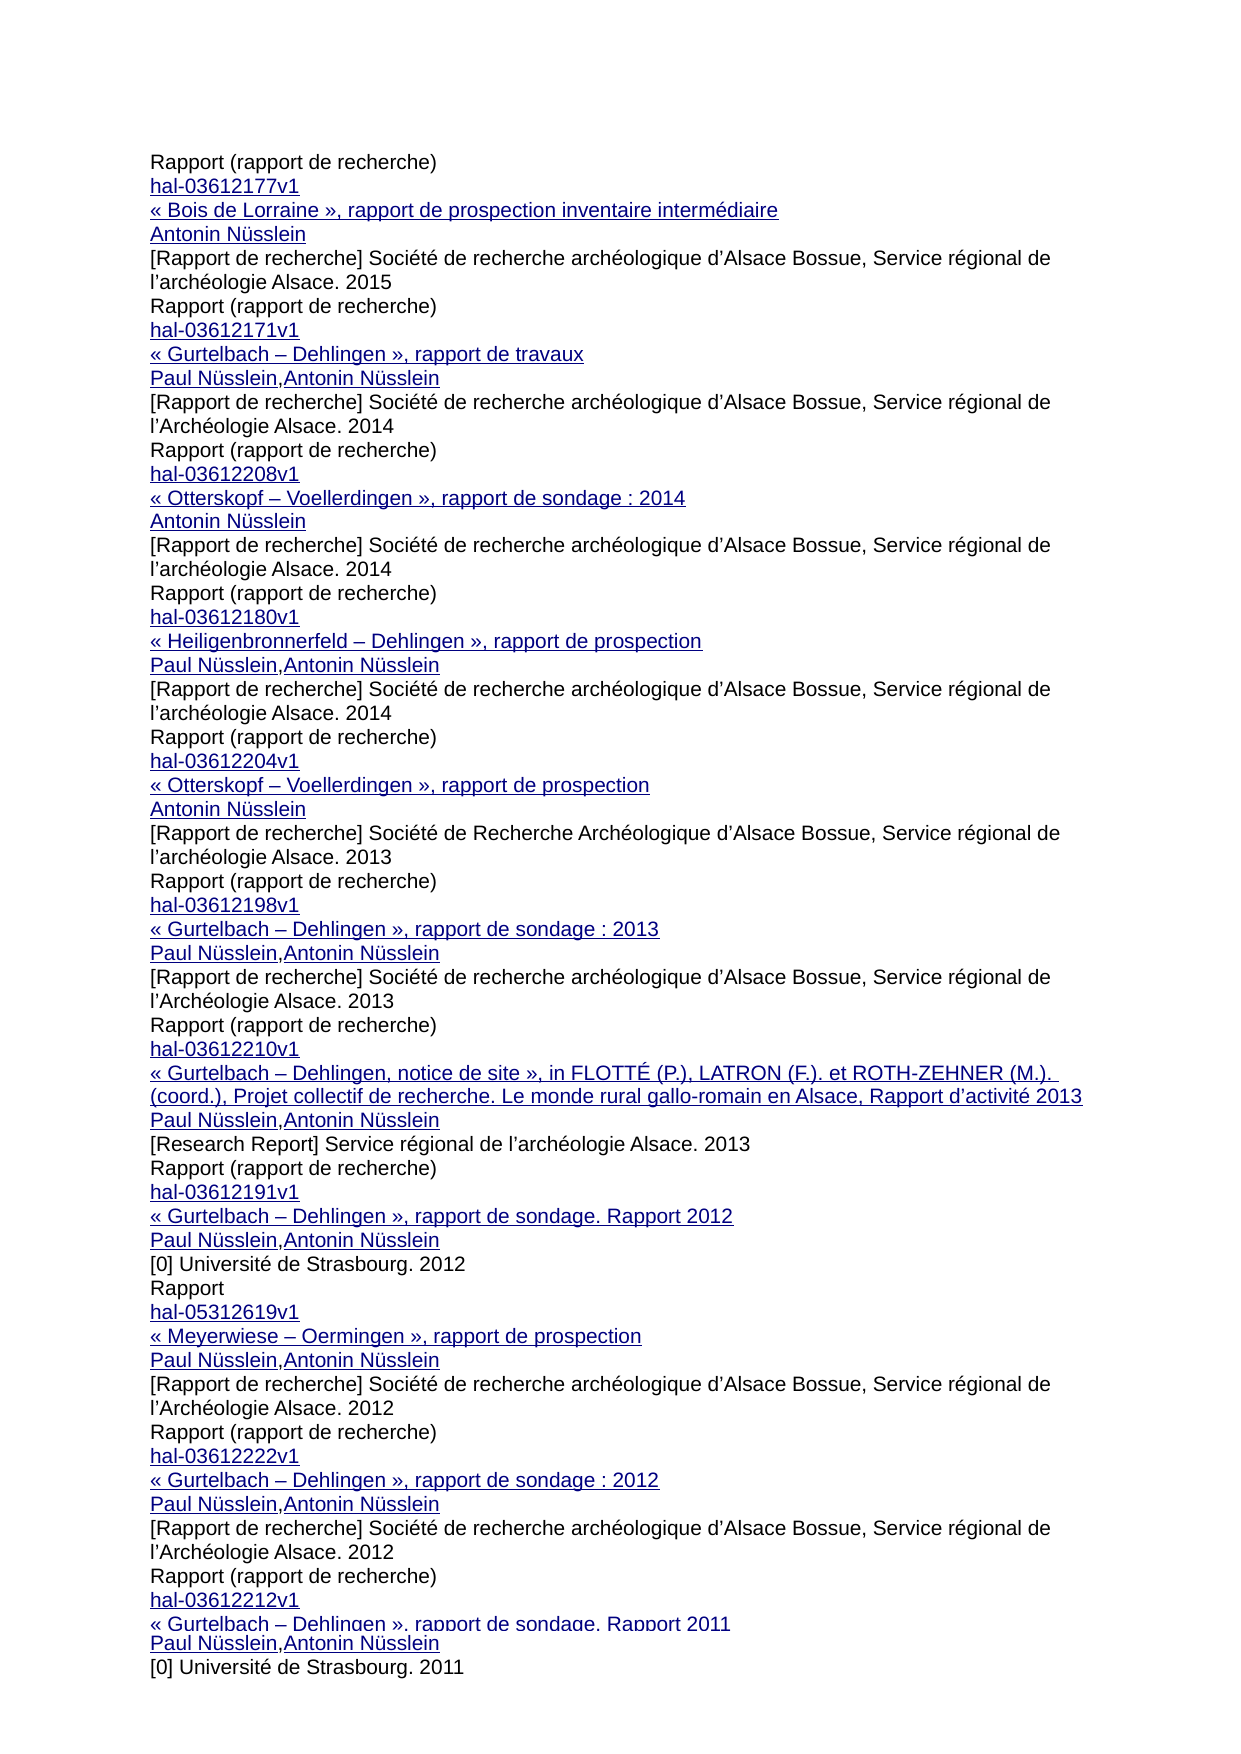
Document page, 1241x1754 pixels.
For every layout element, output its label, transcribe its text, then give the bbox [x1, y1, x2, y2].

table_cell « Heiligenbronnerfeld – Dehlingen », rapport de prospection Paul Nüsslein,Antonin Nüsslein [Rapport de recherche] Société de recherche archéologique d’Alsace Bossue, Service régional de l’archéologie Alsace. 2014 Rapport (rapport de recherche) hal-03612204v1 [150, 629, 1090, 773]
table_cell « Bois de Lorraine », rapport de prospection inventaire intermédiaire Antonin Nüsslein [Rapport de recherche] Société de recherche archéologique d’Alsace Bossue, Service régional de l’archéologie Alsace. 2015 Rapport (rapport de recherche) hal-03612171v1 [150, 198, 1090, 342]
table_cell Rapport (rapport de recherche) hal-03612177v1 [150, 150, 1090, 198]
table_cell « Meyerwiese – Oermingen », rapport de prospection Paul Nüsslein,Antonin Nüsslein [Rapport de recherche] Société de recherche archéologique d’Alsace Bossue, Service régional de l’Archéologie Alsace. 2012 Rapport (rapport de recherche) hal-03612222v1 [150, 1324, 1090, 1468]
table_cell « Gurtelbach – Dehlingen », rapport de sondage : 2013 Paul Nüsslein,Antonin Nüsslein [Rapport de recherche] Société de recherche archéologique d’Alsace Bossue, Service régional de l’Archéologie Alsace. 2013 Rapport (rapport de recherche) hal-03612210v1 [150, 917, 1090, 1060]
table_cell « Gurtelbach – Dehlingen, notice de site », in FLOTTÉ (P.), LATRON (F.). et ROTH-ZEHNER (M.). (coord.), Projet collectif de recherche. Le monde rural gallo-romain en Alsace, Rapport d’activité 2013 Paul Nüsslein,Antonin Nüsslein [Research Report] Service régional de l’archéologie Alsace. 2013 Rapport (rapport de recherche) hal-03612191v1 [150, 1060, 1090, 1204]
table_cell « Gurtelbach – Dehlingen », rapport de sondage. Rapport 2011 Paul Nüsslein,Antonin Nüsslein [0] Université de Strasbourg. 2011 [150, 1611, 1090, 1679]
table_cell « Gurtelbach – Dehlingen », rapport de travaux Paul Nüsslein,Antonin Nüsslein [Rapport de recherche] Société de recherche archéologique d’Alsace Bossue, Service régional de l’Archéologie Alsace. 2014 Rapport (rapport de recherche) hal-03612208v1 [150, 342, 1090, 485]
table_cell « Otterskopf – Voellerdingen », rapport de prospection Antonin Nüsslein [Rapport de recherche] Société de Recherche Archéologique d’Alsace Bossue, Service régional de l’archéologie Alsace. 2013 Rapport (rapport de recherche) hal-03612198v1 [150, 773, 1090, 917]
table_cell « Gurtelbach – Dehlingen », rapport de sondage. Rapport 2012 Paul Nüsslein,Antonin Nüsslein [0] Université de Strasbourg. 2012 Rapport hal-05312619v1 [150, 1204, 1090, 1324]
table_cell « Gurtelbach – Dehlingen », rapport de sondage : 2012 Paul Nüsslein,Antonin Nüsslein [Rapport de recherche] Société de recherche archéologique d’Alsace Bossue, Service régional de l’Archéologie Alsace. 2012 Rapport (rapport de recherche) hal-03612212v1 [150, 1468, 1090, 1611]
table_cell « Otterskopf – Voellerdingen », rapport de sondage : 2014 Antonin Nüsslein [Rapport de recherche] Société de recherche archéologique d’Alsace Bossue, Service régional de l’archéologie Alsace. 2014 Rapport (rapport de recherche) hal-03612180v1 [150, 485, 1090, 629]
